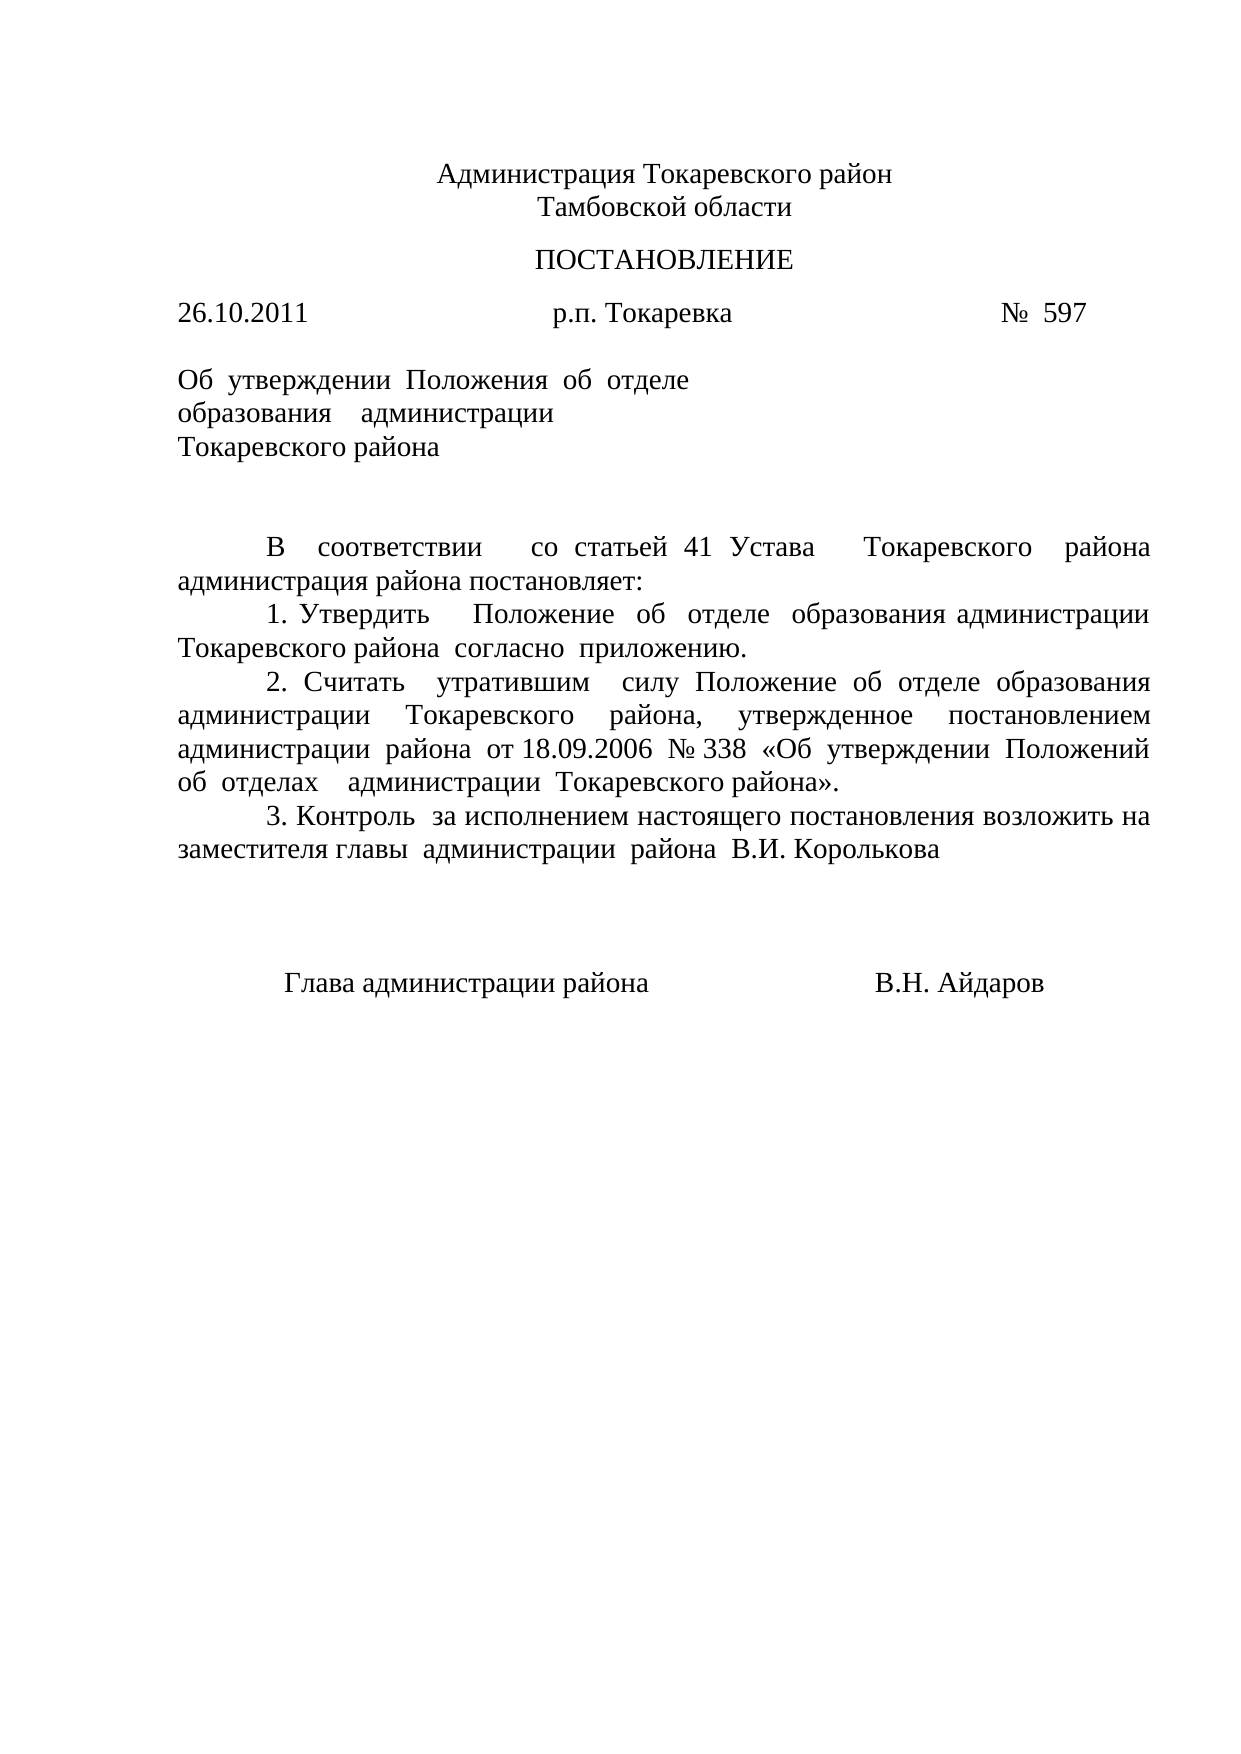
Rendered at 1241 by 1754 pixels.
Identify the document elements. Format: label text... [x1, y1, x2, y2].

text 2. Считать утратившим силу Положение об отделе образования администрации Токаревского района, утвержденное постановлением администрации района от 18.09.2006 № 338 «Об утверждении Положений об отделах администрации Токаревского района». [177, 664, 1152, 798]
text ПОСТАНОВЛЕНИЕ [177, 242, 1152, 276]
text Тамбовской области [177, 189, 1152, 223]
text Об утверждении Положения об отделе [177, 362, 1152, 395]
text В соответствии со статьей 41 Устава Токаревского района администрация района постановляет: [177, 529, 1152, 597]
text Администрация Токаревского район [177, 156, 1152, 189]
text образования администрации [177, 395, 1152, 429]
text 1. Утвердить Положение об отделе образования администрации Токаревского района согласно приложению. [177, 597, 1152, 664]
text Токаревского района [177, 429, 1152, 462]
text Глава администрации района В.Н. Айдаров [177, 966, 1152, 999]
text 3. Контроль за исполнением настоящего постановления возложить на заместителя главы администрации района В.И. Королькова [177, 798, 1152, 865]
text 26.10.2011 р.п. Токаревка № 597 [177, 295, 1152, 328]
